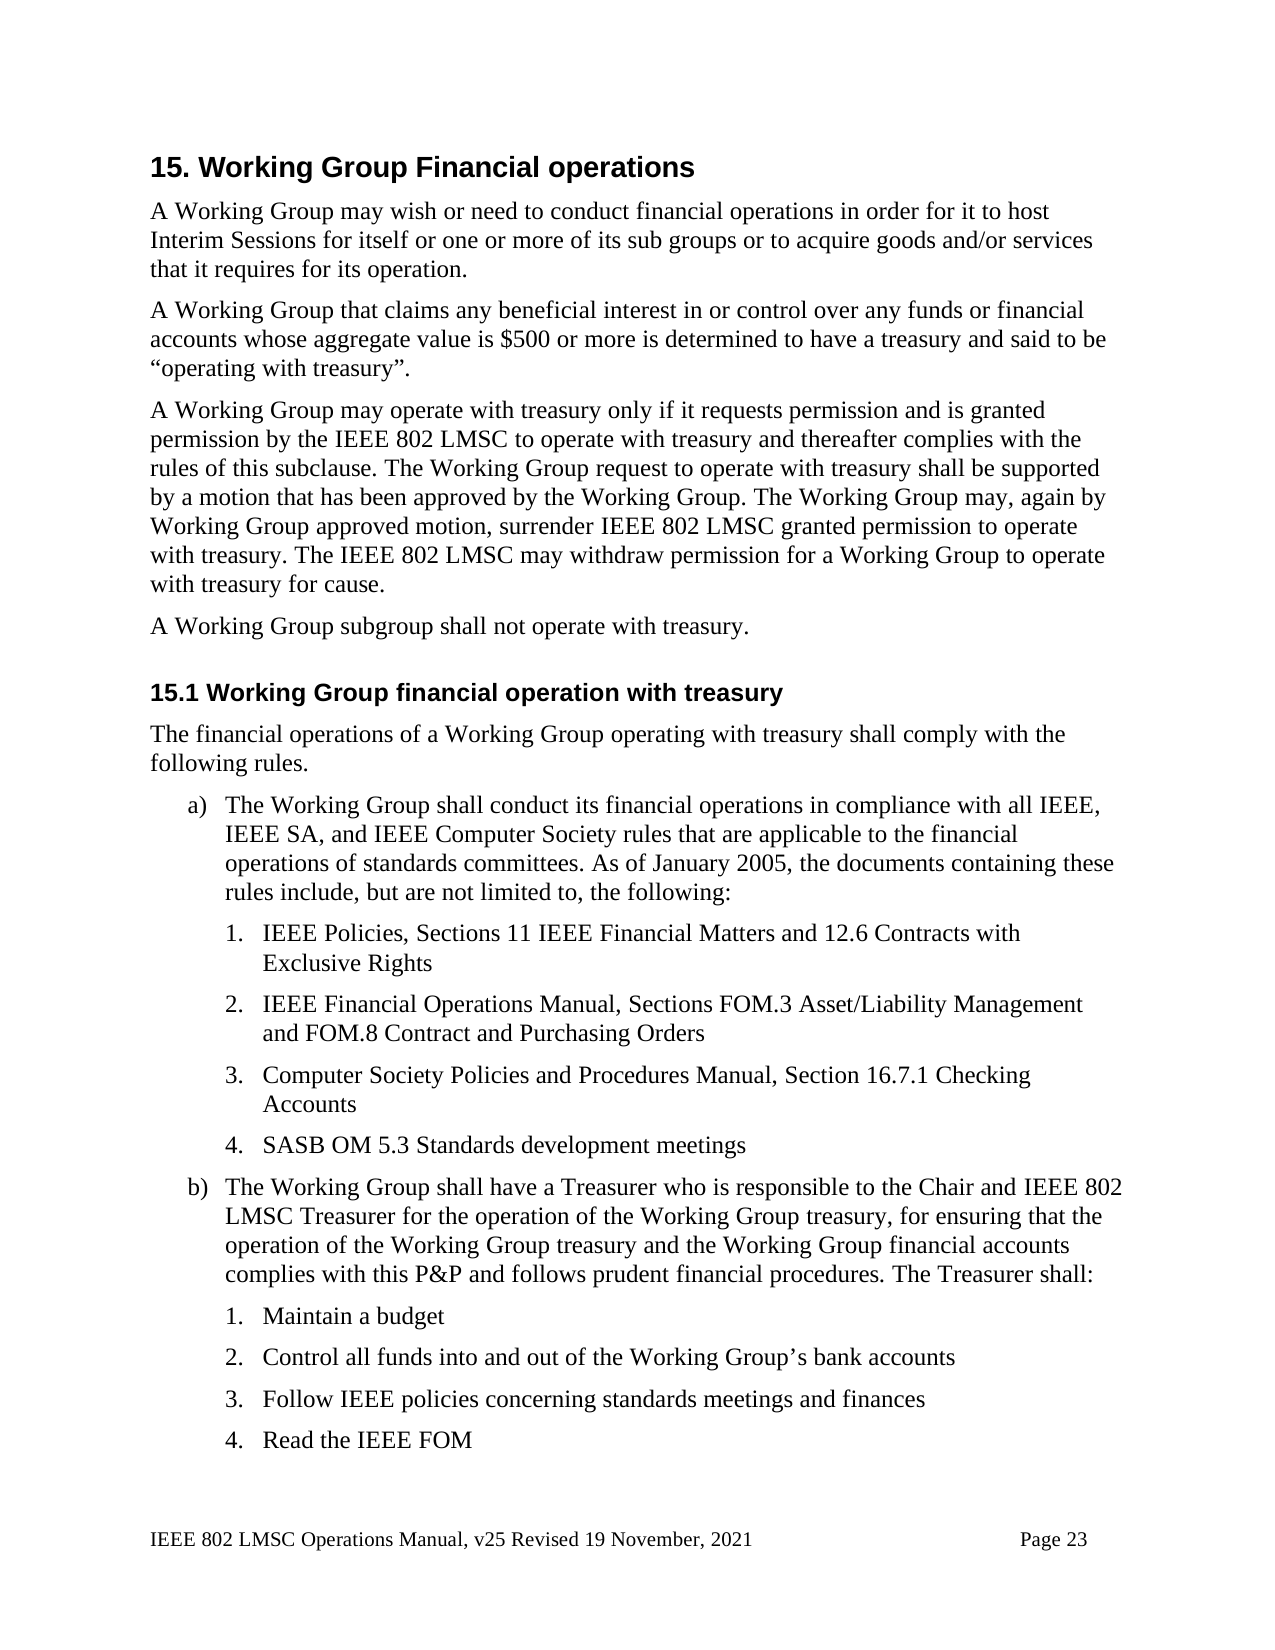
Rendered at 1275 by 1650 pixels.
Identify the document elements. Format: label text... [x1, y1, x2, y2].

list The Working Group shall conduct its financial operations in compliance with all IEEE, IEEE SA, and IEEE Computer Society rules that are applicable to the financial operations of standards committees. As of January 2005, the documents containing these rules include, but are not limited to, the following: [187, 789, 1125, 906]
list SASB OM 5.3 Standards development meetings [225, 1130, 1125, 1159]
subtitle Working Group financial operation with treasury [150, 678, 1125, 707]
list Computer Society Policies and Procedures Manual, Section 16.7.1 Checking Accounts [225, 1059, 1125, 1118]
text A Working Group subgroup shall not operate with treasury. [150, 611, 1125, 640]
subtitle Working Group Financial operations [150, 150, 1125, 183]
list Control all funds into and out of the Working Group’s bank accounts [225, 1342, 1125, 1371]
text A Working Group that claims any beneficial interest in or control over any funds or financial accounts whose aggregate value is $500 or more is determined to have a treasury and said to be “operating with treasury”. [150, 295, 1125, 382]
list Follow IEEE policies concerning standards meetings and finances [225, 1384, 1125, 1413]
text A Working Group may operate with treasury only if it requests permission and is granted permission by the IEEE 802 LMSC to operate with treasury and thereafter complies with the rules of this subclause. The Working Group request to operate with treasury shall be supported by a motion that has been approved by the Working Group. The Working Group may, again by Working Group approved motion, surrender IEEE 802 LMSC granted permission to operate with treasury. The IEEE 802 LMSC may withdraw permission for a Working Group to operate with treasury for cause. [150, 395, 1125, 598]
text The financial operations of a Working Group operating with treasury shall comply with the following rules. [150, 719, 1125, 777]
text A Working Group may wish or need to conduct financial operations in order for it to host Interim Sessions for itself or one or more of its sub groups or to acquire goods and/or services that it requires for its operation. [150, 196, 1125, 283]
list IEEE Policies, Sections 11 IEEE Financial Matters and 12.6 Contracts with Exclusive Rights [225, 918, 1125, 976]
list Maintain a budget [225, 1301, 1125, 1329]
list The Working Group shall have a Treasurer who is responsible to the Chair and IEEE 802 LMSC Treasurer for the operation of the Working Group treasury, for ensuring that the operation of the Working Group treasury and the Working Group financial accounts complies with this P&P and follows prudent financial procedures. The Treasurer shall: [187, 1172, 1125, 1288]
list IEEE Financial Operations Manual, Sections FOM.3 Asset/Liability Management and FOM.8 Contract and Purchasing Orders [225, 989, 1125, 1047]
list Read the IEEE FOM [225, 1425, 1125, 1454]
